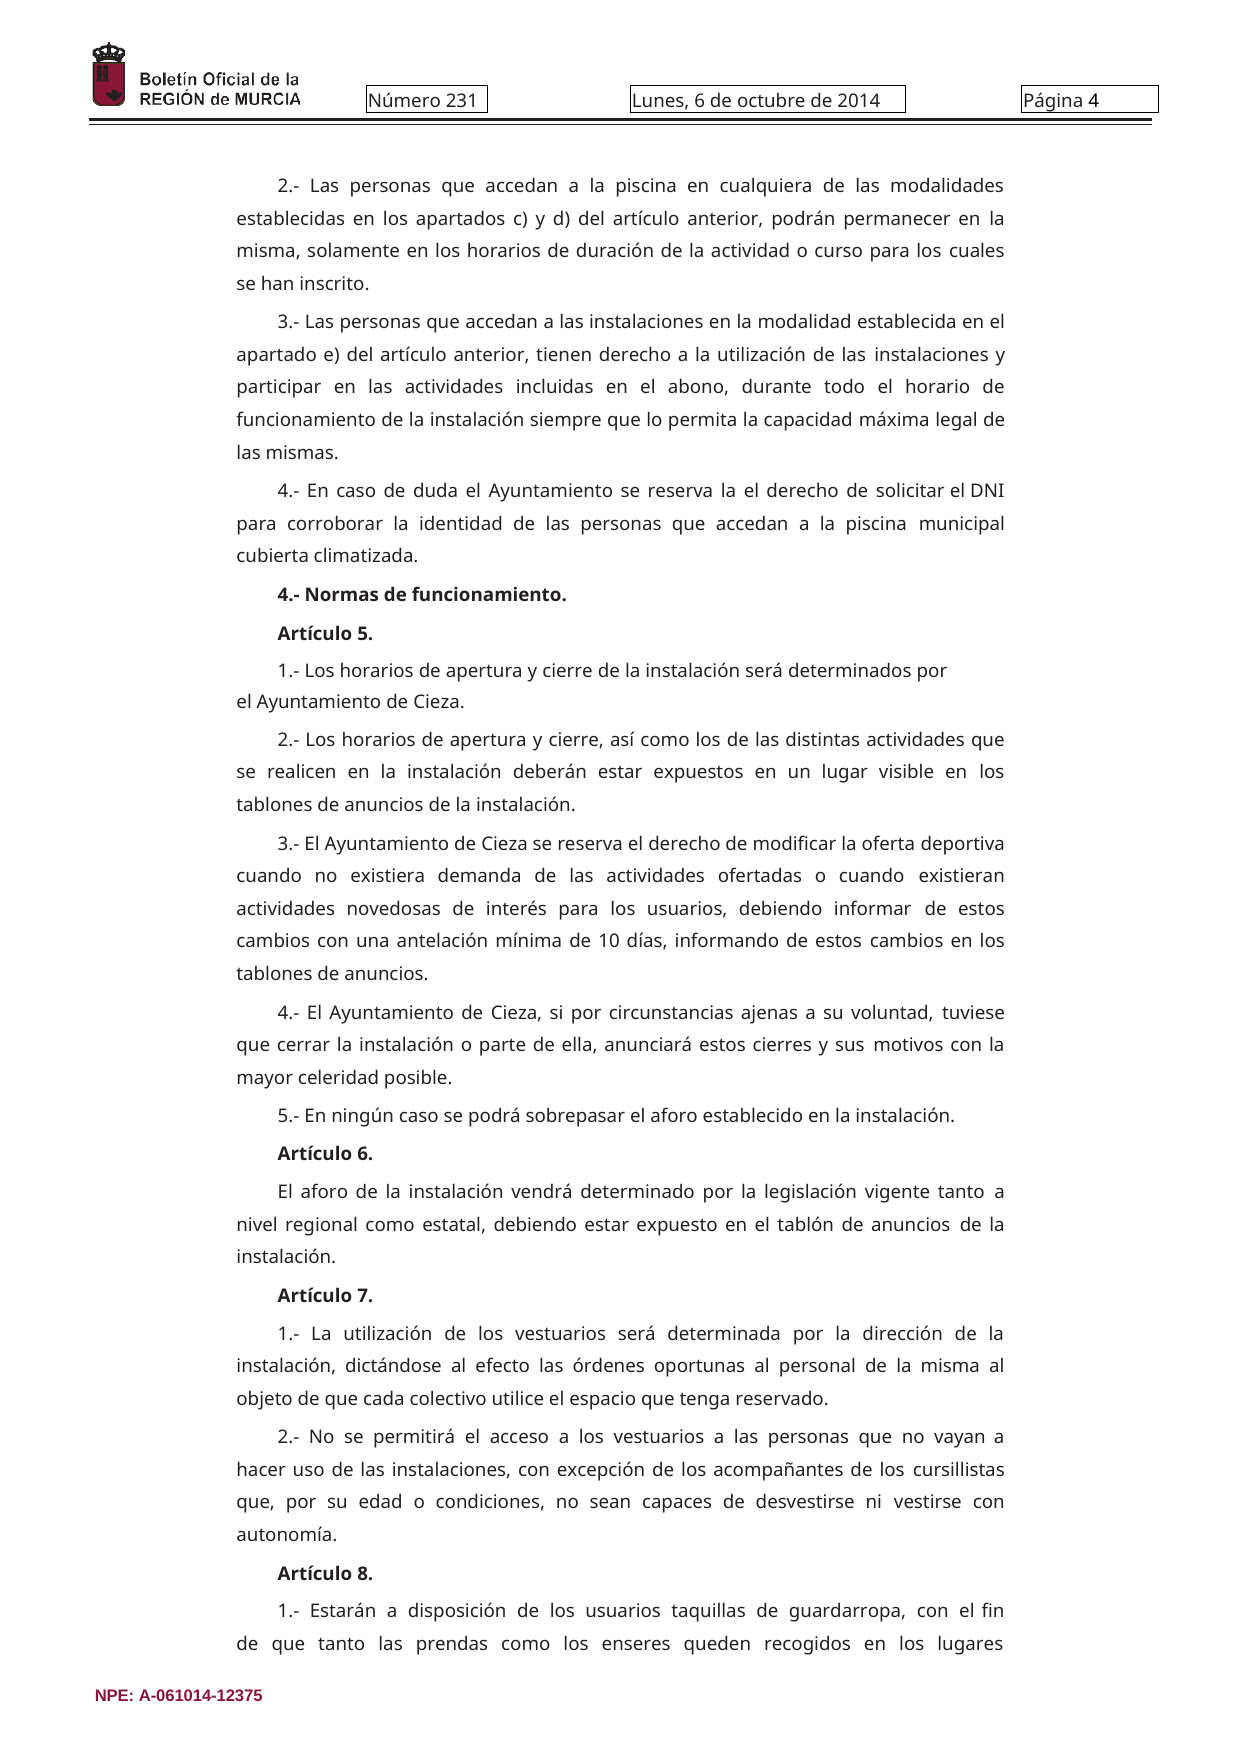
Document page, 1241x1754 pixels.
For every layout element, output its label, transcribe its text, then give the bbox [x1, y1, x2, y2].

text 1.- Los horarios de apertura y cierre de la instalación será determinados por [277, 659, 1065, 682]
text 3.- Las personas que accedan a las instalaciones en la modalidad establecida en el apartado e) del artículo anterior, tienen derecho a la utilización de las instalaciones y participar en las actividades incluidas en el abono, durante todo el horario de funcionamiento de la instalación siempre que lo permita la capacidad máxima legal de las mismas. [236, 309, 1005, 464]
text 1.- La utilización de los vestuarios será determinada por la dirección de la instalación, dictándose al efecto las órdenes oportunas al personal de la misma al objeto de que cada colectivo utilice el espacio que tenga reservado. [236, 1320, 1004, 1411]
subtitle Artículo 8. [277, 1560, 1065, 1586]
text 5.- En ningún caso se podrá sobrepasar el aforo establecido en la instalación. [277, 1103, 1065, 1128]
text 2.- No se permitirá el acceso a los vestuarios a las personas que no vayan a hacer uso de las instalaciones, con excepción de los acompañantes de los cursillistas que, por su edad o condiciones, no sean capaces de desvestirse ni vestirse con autonomía. [236, 1424, 1004, 1547]
text El aforo de la instalación vendrá determinado por la legislación vigente tanto a nivel regional como estatal, debiendo estar expuesto en el tablón de anuncios de la instalación. [236, 1178, 1005, 1269]
text 1.- Estarán a disposición de los usuarios taquillas de guardarropa, con el fin de que tanto las prendas como los enseres queden recogidos en los lugares [236, 1598, 1005, 1656]
text 3.- El Ayuntamiento de Cieza se reserva el derecho de modificar la oferta deportiva cuando no existiera demanda de las actividades ofertadas o cuando existieran actividades novedosas de interés para los usuarios, debiendo informar de estos cambios con una antelación mínima de 10 días, informando de estos cambios en los tablones de anuncios. [236, 830, 1005, 986]
text 2.- Los horarios de apertura y cierre, así como los de las distintas actividades que se realicen en la instalación deberán estar expuestos en un lugar visible en los tablones de anuncios de la instalación. [236, 726, 1004, 817]
text 4.- En caso de duda el Ayuntamiento se reserva la el derecho de solicitar el DNI para corroborar la identidad de las personas que accedan a la piscina municipal cubierta climatizada. [236, 478, 1005, 568]
subtitle Artículo 6. [277, 1141, 1065, 1166]
picture [140, 72, 301, 105]
text 2.- Las personas que accedan a la piscina en cualquiera de las modalidades establecidas en los apartados c) y d) del artículo anterior, podrán permanecer en la misma, solamente en los horarios de duración de la actividad o curso para los cuales se han inscrito. [236, 172, 1004, 296]
subtitle 4.- Normas de funcionamiento. Artículo 5. [277, 581, 606, 646]
picture [92, 42, 125, 106]
text 4.- El Ayuntamiento de Cieza, si por circunstancias ajenas a su voluntad, tuviese que cerrar la instalación o parte de ella, anunciará estos cierres y sus motivos con la mayor celeridad posible. [236, 999, 1004, 1090]
subtitle Artículo 7. [277, 1282, 1065, 1308]
text el Ayuntamiento de Cieza. [236, 688, 1065, 714]
